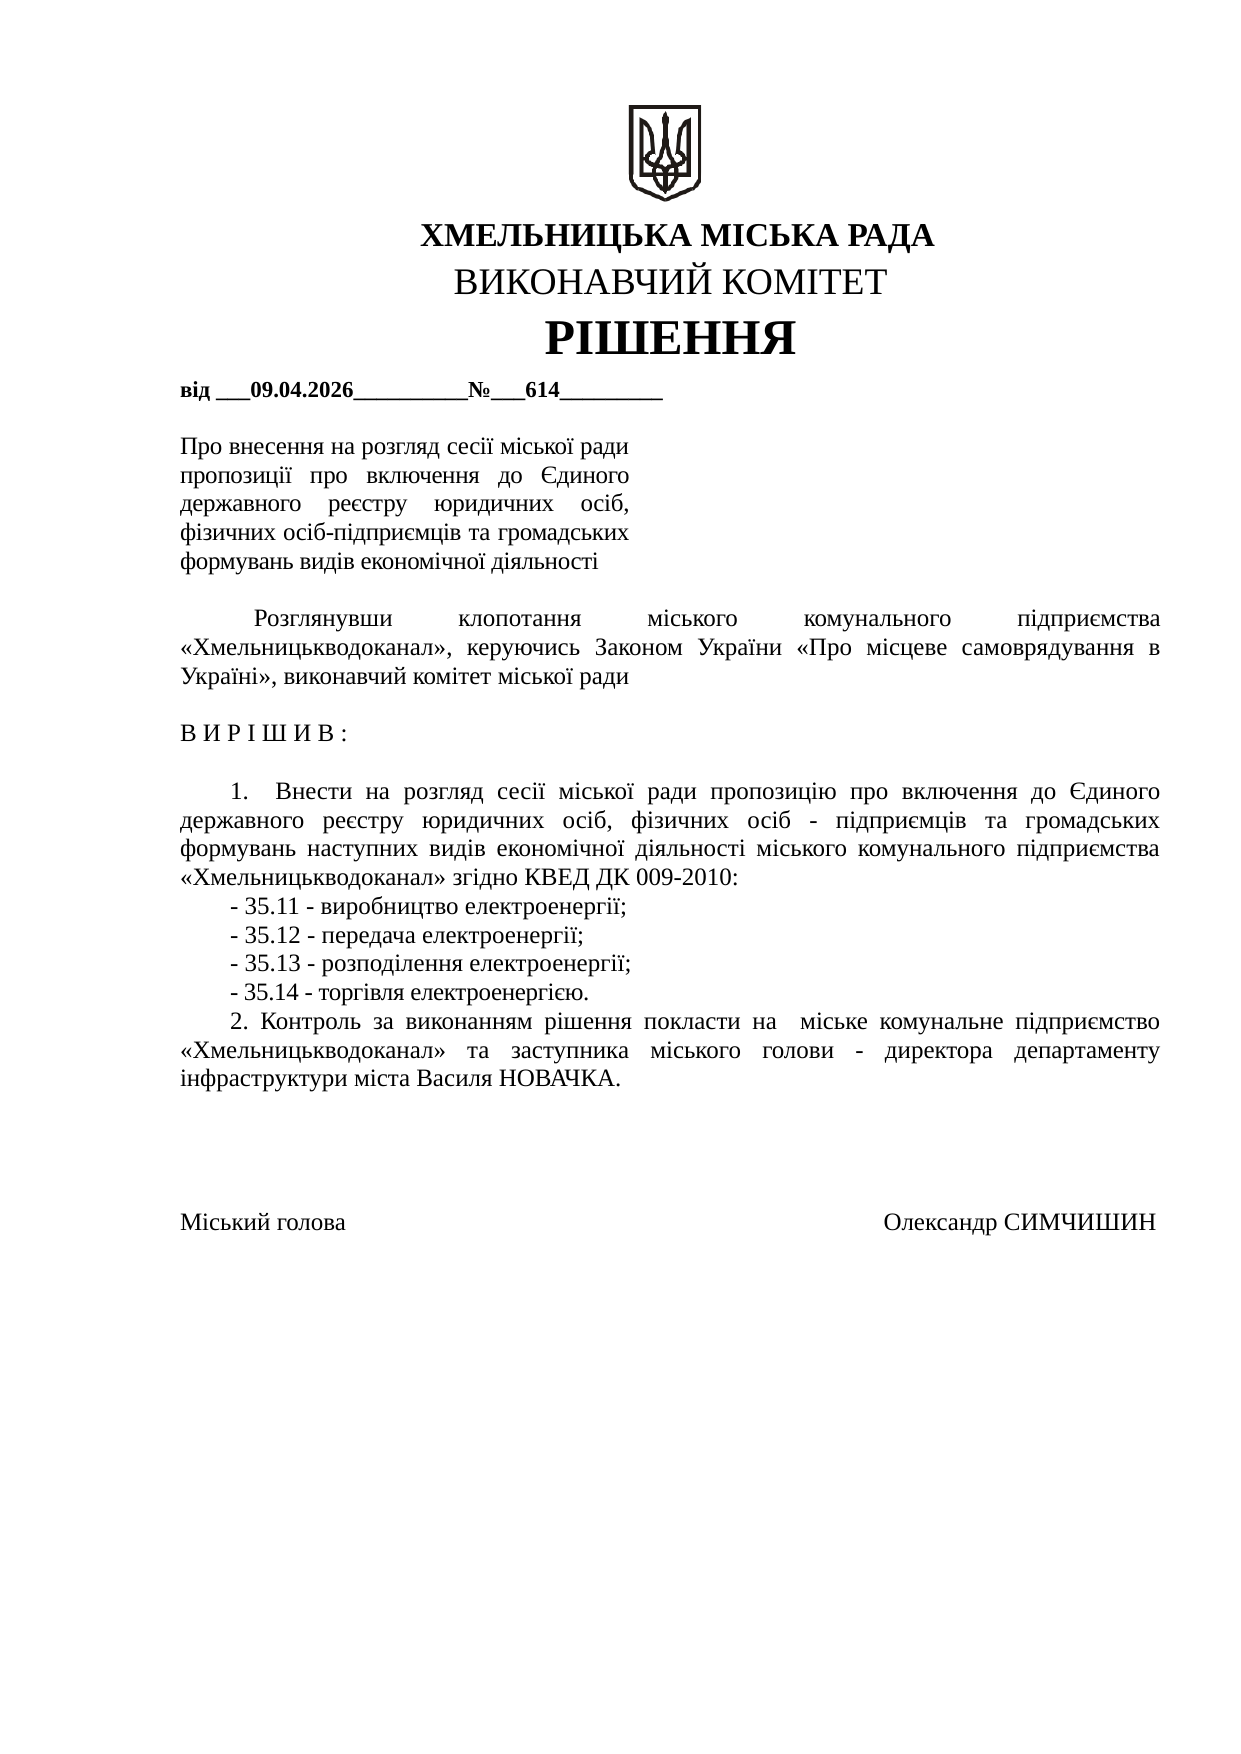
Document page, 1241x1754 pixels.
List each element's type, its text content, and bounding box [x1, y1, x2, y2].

text від ___09.04.2026__________№___614_________ [180, 376, 1161, 402]
text - 35.11 - виробництво електроенергії; [180, 891, 1161, 920]
text ХМЕЛЬНИЦЬКА МІСЬКА РАДА [180, 215, 1161, 254]
text Про внесення на розгляд сесії міської ради пропозиції про включення до Єдиного державного реєстру юридичних осіб, фізичних осіб-підприємців та громадських формувань видів економічної діяльності [180, 431, 629, 575]
text Міський голова Олександр СИМЧИШИН [180, 1207, 1161, 1236]
picture [628, 105, 702, 202]
text 2. Контроль за виконанням рішення покласти на міське комунальне підприємство «Хмельницькводоканал» та заступника міського голови - директора департаменту інфраструктури міста Василя НОВАЧКА. [180, 1006, 1161, 1092]
text РІШЕННЯ [180, 307, 1161, 365]
text 1. Внести на розгляд сесії міської ради пропозицію про включення до Єдиного державного реєстру юридичних осіб, фізичних осіб - підприємців та громадських формувань наступних видів економічної діяльності міського комунального підприємства «Хмельницькводоканал» згідно КВЕД ДК 009-2010: [180, 776, 1161, 891]
text - 35.13 - розподілення електроенергії; [180, 948, 1161, 977]
text Розглянувши клопотання міського комунального підприємства «Хмельницькводоканал», керуючись Законом України «Про місцеве самоврядування в Україні», виконавчий комітет міської ради [180, 603, 1161, 690]
text ВИКОНАВЧИЙ КОМІТЕТ [180, 260, 1161, 303]
text - 35.12 - передача електроенергії; [180, 920, 1161, 948]
text - 35.14 - торгівля електроенергією. [180, 977, 1161, 1006]
text В И Р І Ш И В : [180, 718, 1161, 747]
